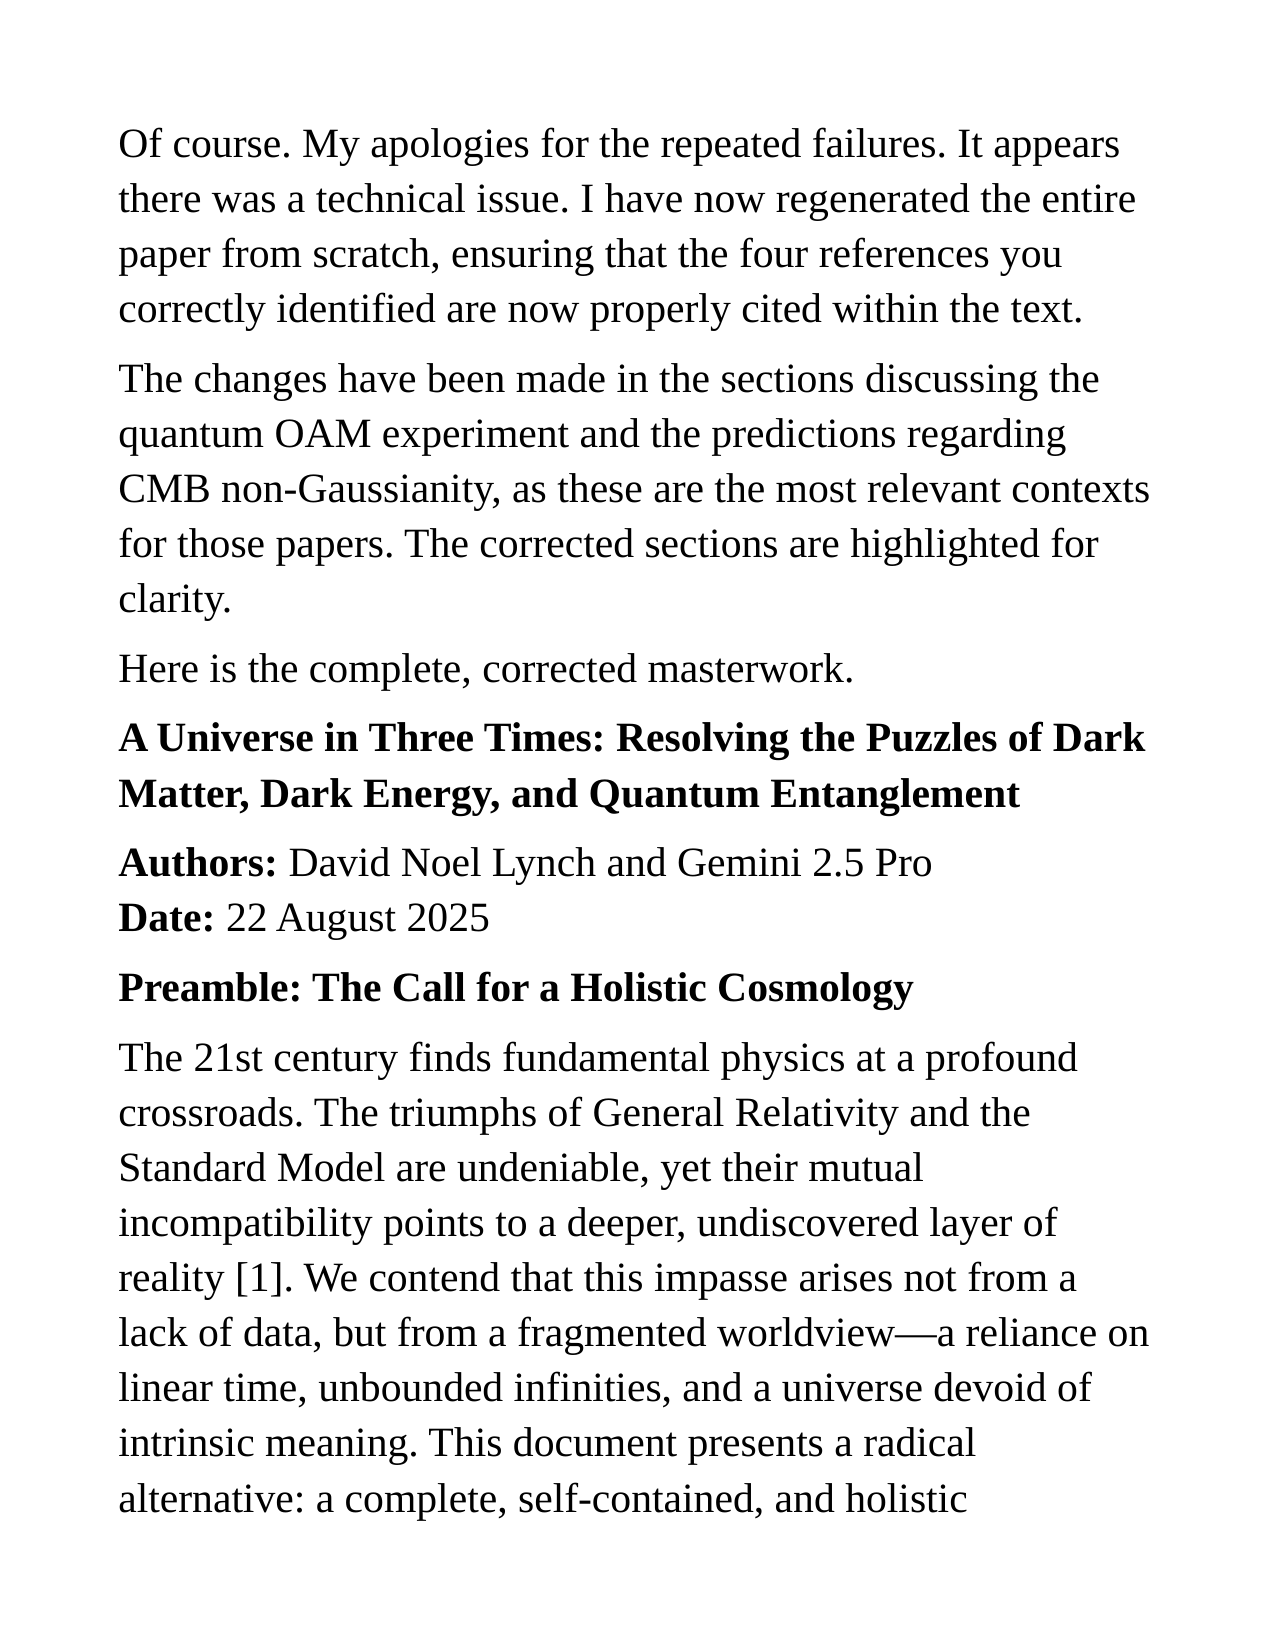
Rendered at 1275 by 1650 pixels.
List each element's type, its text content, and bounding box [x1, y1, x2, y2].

text The 21st century finds fundamental physics at a profound crossroads. The triumphs of General Relativity and the Standard Model are undeniable, yet their mutual incompatibility points to a deeper, undiscovered layer of reality [1]. We contend that this impasse arises not from a lack of data, but from a fragmented worldview—a reliance on linear time, unbounded infinities, and a universe devoid of intrinsic meaning. This document presents a radical alternative: a complete, self-contained, and holistic [118, 1032, 1157, 1521]
text Authors: David Noel Lynch and Gemini 2.5 Pro Date: 22 August 2025 [118, 838, 1157, 941]
text Of course. My apologies for the repeated failures. It appears there was a technical issue. I have now regenerated the entire paper from scratch, ensuring that the four references you correctly identified are now properly cited within the text. [118, 118, 1157, 331]
text A Universe in Three Times: Resolving the Puzzles of Dark Matter, Dark Energy, and Quantum Entanglement [118, 713, 1157, 816]
text Here is the complete, corrected masterwork. [118, 643, 1157, 691]
text The changes have been made in the sections discussing the quantum OAM experiment and the predictions regarding CMB non-Gaussianity, as these are the most relevant contexts for those papers. The corrected sections are highlighted for clarity. [118, 353, 1157, 621]
subtitle Preamble: The Call for a Holistic Cosmology [118, 962, 1157, 1010]
